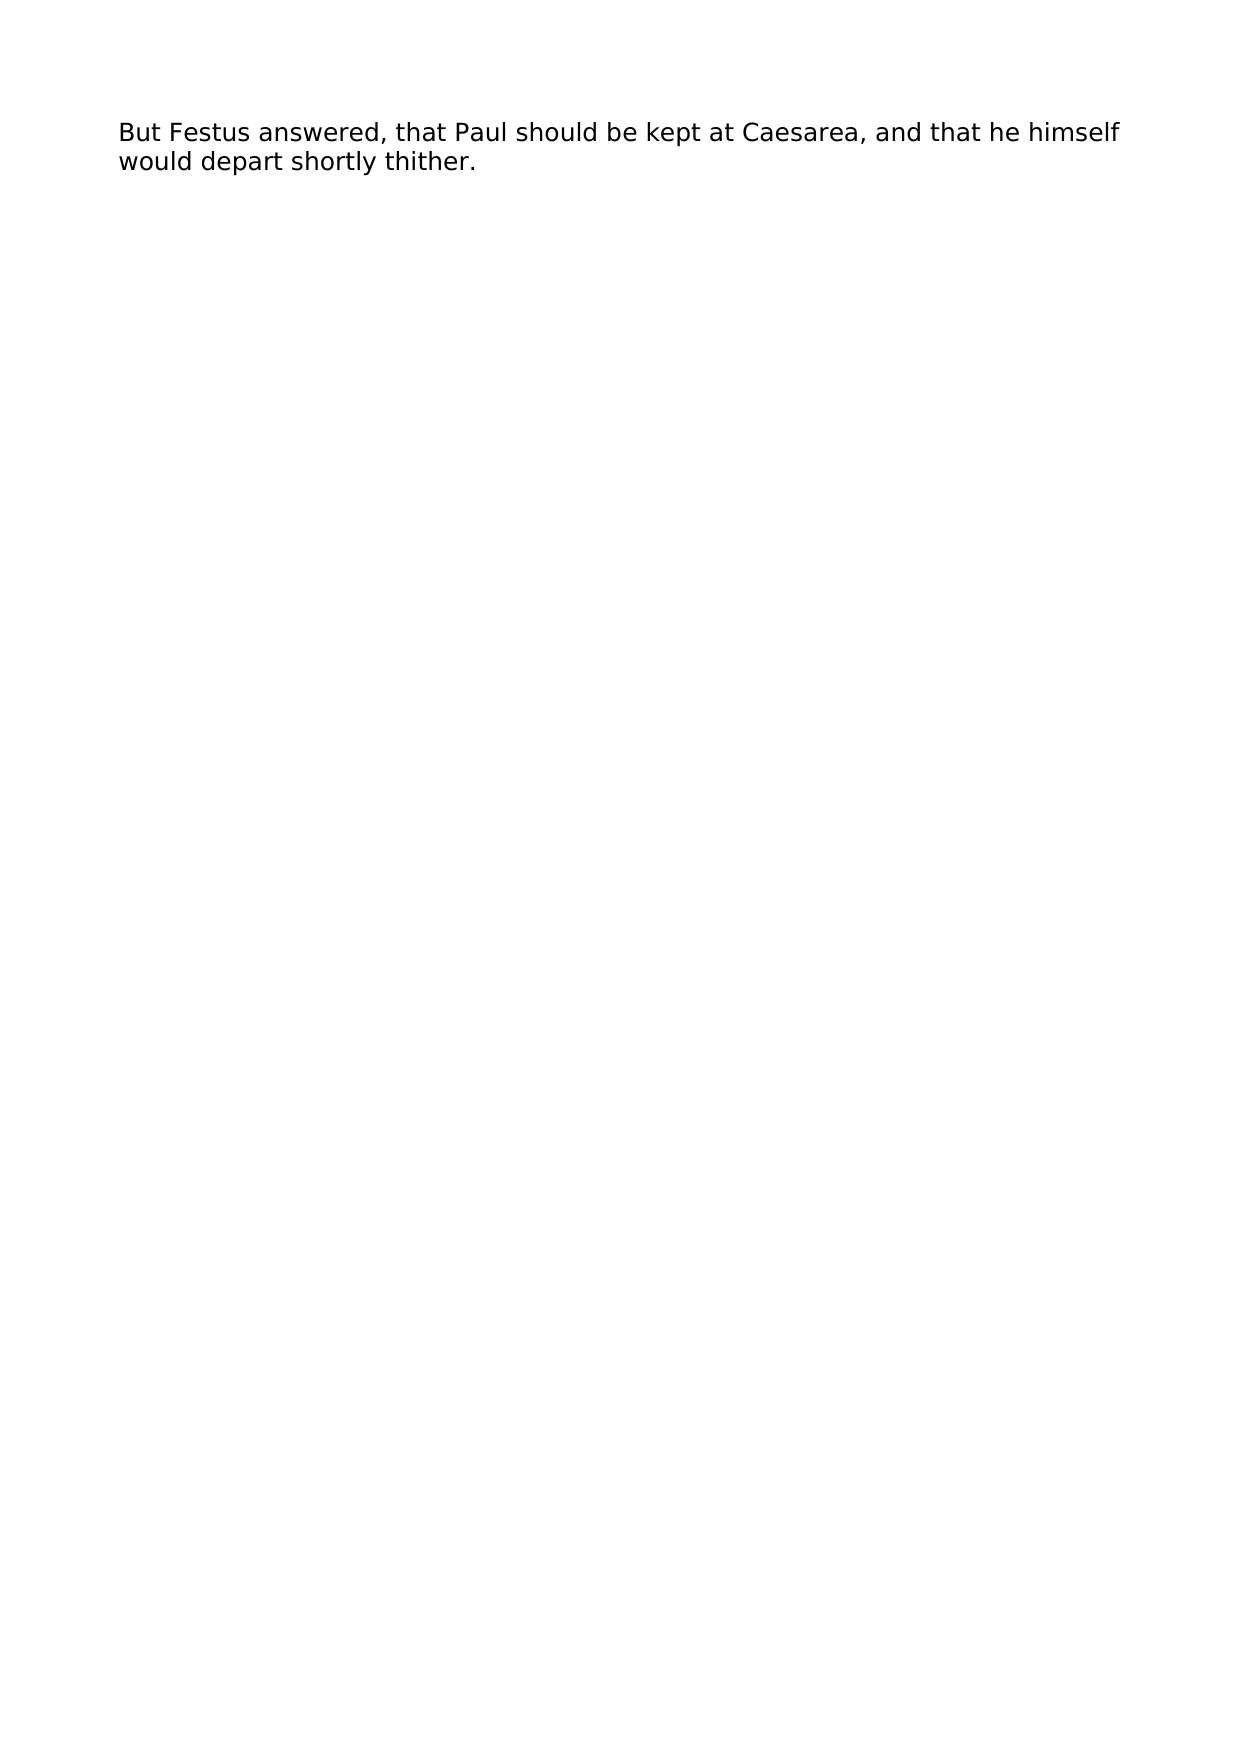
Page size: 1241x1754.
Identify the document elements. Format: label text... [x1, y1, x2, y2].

text But Festus answered, that Paul should be kept at Caesarea, and that he himself would depart shortly thither. [118, 118, 1122, 176]
